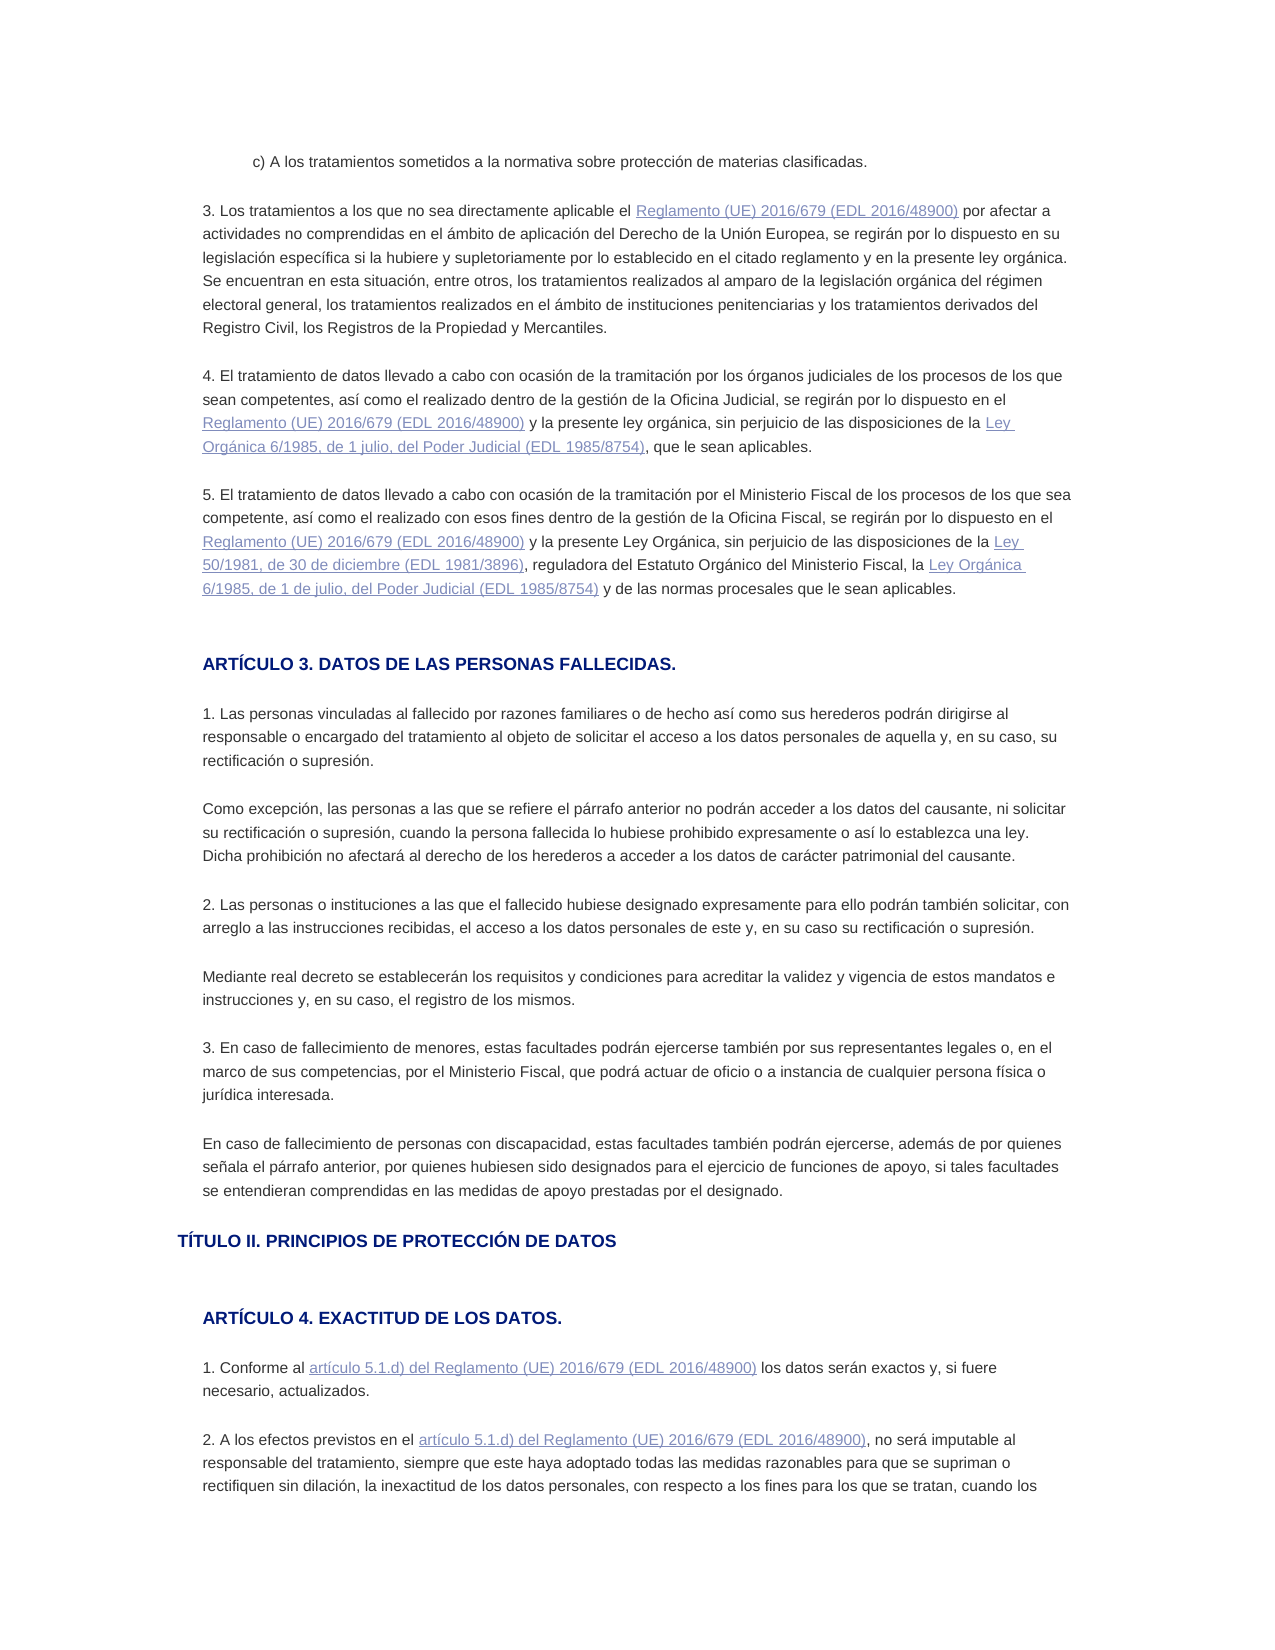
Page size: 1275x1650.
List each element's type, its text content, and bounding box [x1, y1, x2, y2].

text TÍTULO II. Principios de protección de datos [177, 1224, 1098, 1251]
text 1. Las personas vinculadas al fallecido por razones familiares o de hecho así como sus herederos podrán dirigirse al responsable o encargado del tratamiento al objeto de solicitar el acceso a los datos personales de aquella y, en su caso, su rectificación o supresión. [202, 699, 1073, 770]
text 4. El tratamiento de datos llevado a cabo con ocasión de la tramitación por los órganos judiciales de los procesos de los que sean competentes, así como el realizado dentro de la gestión de la Oficina Judicial, se regirán por lo dispuesto en el Reglamento (UE) 2016/679 (EDL 2016/48900) y la presente ley orgánica, sin perjuicio de las disposiciones de la Ley Orgánica 6/1985, de 1 julio, del Poder Judicial (EDL 1985/8754), que le sean aplicables. [202, 362, 1073, 455]
text 5. El tratamiento de datos llevado a cabo con ocasión de la tramitación por el Ministerio Fiscal de los procesos de los que sea competente, así como el realizado con esos fines dentro de la gestión de la Oficina Fiscal, se regirán por lo dispuesto en el Reglamento (UE) 2016/679 (EDL 2016/48900) y la presente Ley Orgánica, sin perjuicio de las disposiciones de la Ley 50/1981, de 30 de diciembre (EDL 1981/3896), reguladora del Estatuto Orgánico del Ministerio Fiscal, la Ley Orgánica 6/1985, de 1 de julio, del Poder Judicial (EDL 1985/8754) y de las normas procesales que le sean aplicables. [202, 480, 1073, 598]
text Artículo 3. Datos de las personas fallecidas. [202, 648, 1098, 674]
text En caso de fallecimiento de personas con discapacidad, estas facultades también podrán ejercerse, además de por quienes señala el párrafo anterior, por quienes hubiesen sido designados para el ejercicio de funciones de apoyo, si tales facultades se entendieran comprendidas en las medidas de apoyo prestadas por el designado. [202, 1129, 1073, 1199]
text 2. Las personas o instituciones a las que el fallecido hubiese designado expresamente para ello podrán también solicitar, con arreglo a las instrucciones recibidas, el acceso a los datos personales de este y, en su caso su rectificación o supresión. [202, 890, 1073, 937]
text Artículo 4. Exactitud de los datos. [202, 1301, 1098, 1328]
text 3. En caso de fallecimiento de menores, estas facultades podrán ejercerse también por sus representantes legales o, en el marco de sus competencias, por el Ministerio Fiscal, que podrá actuar de oficio o a instancia de cualquier persona física o jurídica interesada. [202, 1034, 1073, 1104]
text Como excepción, las personas a las que se refiere el párrafo anterior no podrán acceder a los datos del causante, ni solicitar su rectificación o supresión, cuando la persona fallecida lo hubiese prohibido expresamente o así lo establezca una ley. Dicha prohibición no afectará al derecho de los herederos a acceder a los datos de carácter patrimonial del causante. [202, 795, 1073, 865]
text Mediante real decreto se establecerán los requisitos y condiciones para acreditar la validez y vigencia de estos mandatos e instrucciones y, en su caso, el registro de los mismos. [202, 962, 1073, 1009]
text 1. Conforme al artículo 5.1.d) del Reglamento (UE) 2016/679 (EDL 2016/48900) los datos serán exactos y, si fuere necesario, actualizados. [202, 1353, 1073, 1400]
text 3. Los tratamientos a los que no sea directamente aplicable el Reglamento (UE) 2016/679 (EDL 2016/48900) por afectar a actividades no comprendidas en el ámbito de aplicación del Derecho de la Unión Europea, se regirán por lo dispuesto en su legislación específica si la hubiere y supletoriamente por lo establecido en el citado reglamento y en la presente ley orgánica. Se encuentran en esta situación, entre otros, los tratamientos realizados al amparo de la legislación orgánica del régimen electoral general, los tratamientos realizados en el ámbito de instituciones penitenciarias y los tratamientos derivados del Registro Civil, los Registros de la Propiedad y Mercantiles. [202, 196, 1073, 337]
text 2. A los efectos previstos en el artículo 5.1.d) del Reglamento (UE) 2016/679 (EDL 2016/48900), no será imputable al responsable del tratamiento, siempre que este haya adoptado todas las medidas razonables para que se supriman o rectifiquen sin dilación, la inexactitud de los datos personales, con respecto a los fines para los que se tratan, cuando los [202, 1425, 1073, 1495]
text c) A los tratamientos sometidos a la normativa sobre protección de materias clasificadas. [252, 148, 1098, 171]
